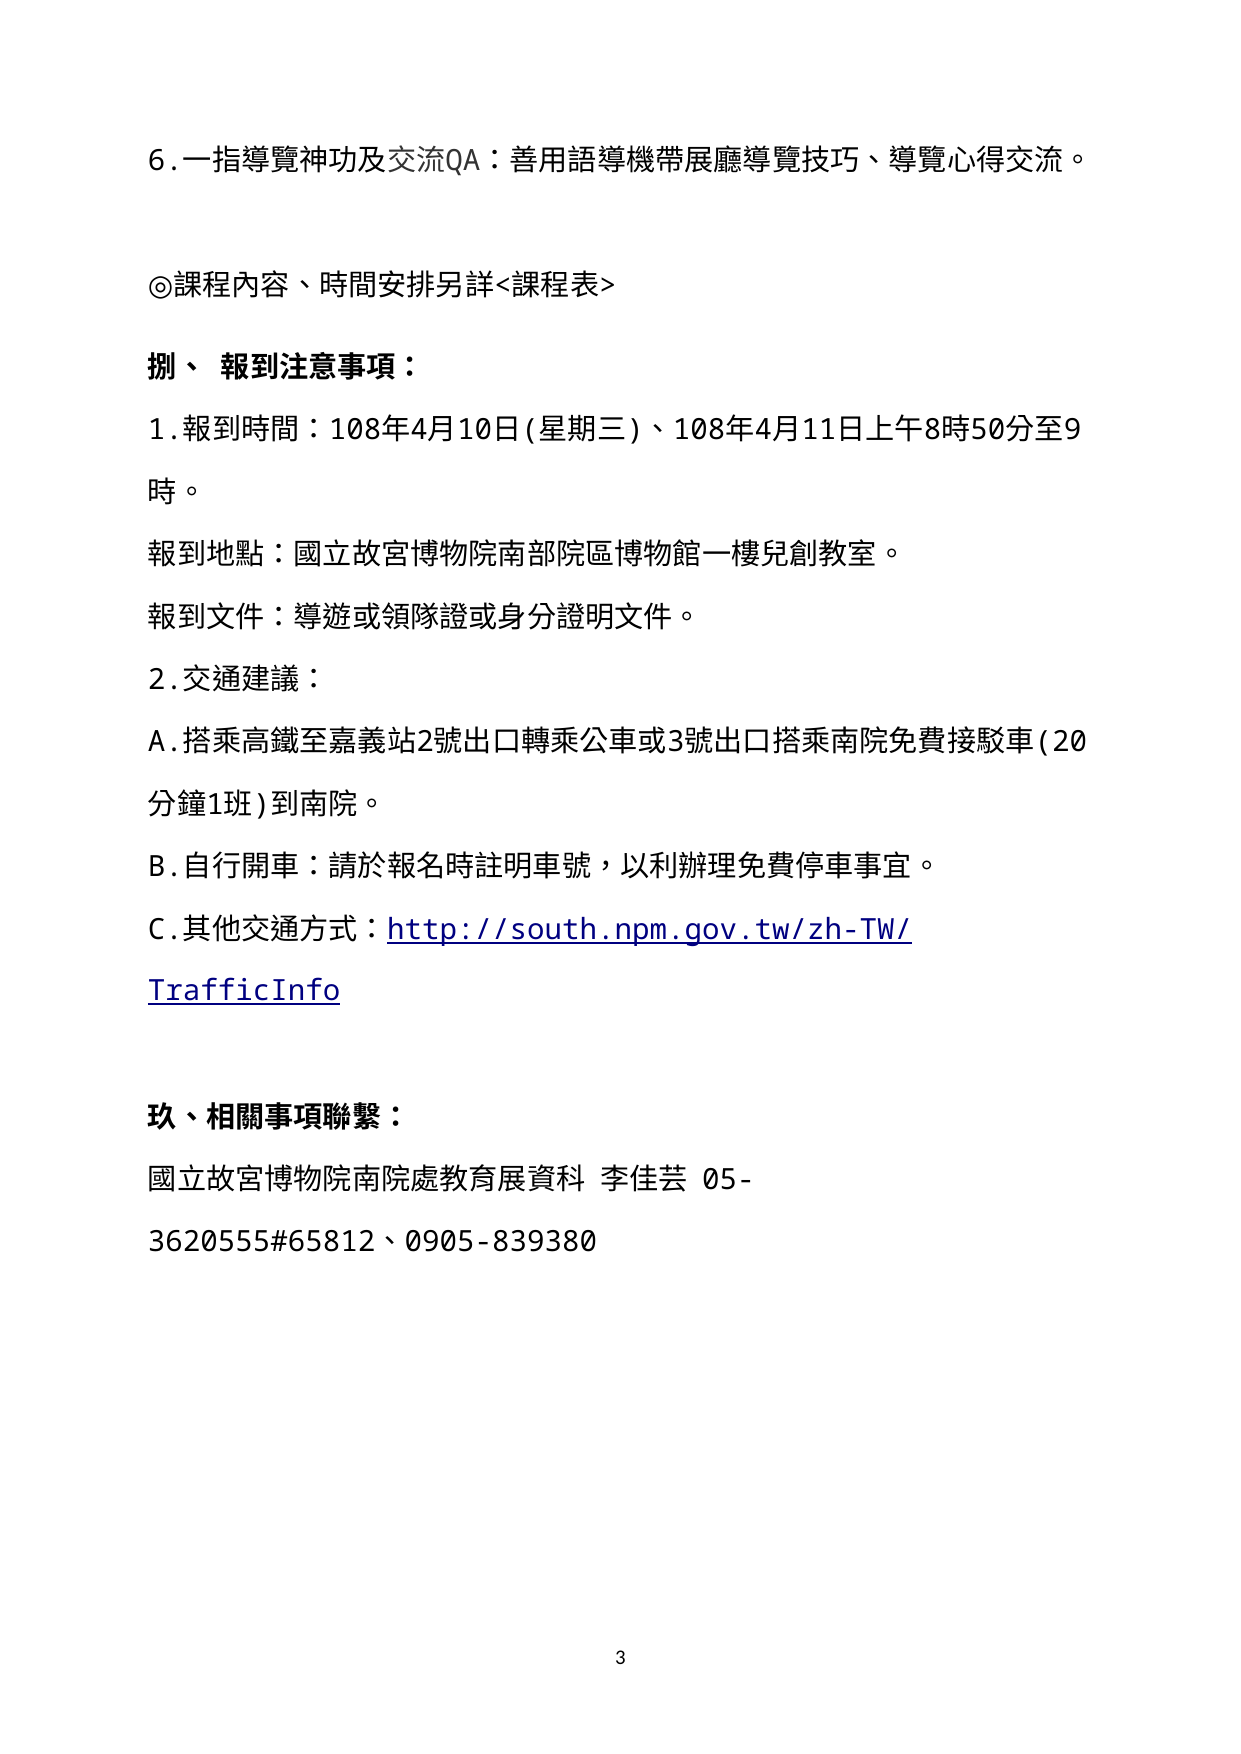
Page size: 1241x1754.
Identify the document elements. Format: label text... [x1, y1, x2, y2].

text A.搭乘高鐵至嘉義站2號出口轉乘公車或3號出口搭乘南院免費接駁車(20分鐘1班)到南院。 [148, 698, 1092, 823]
text 6.一指導覽神功及交流QA：善用語導機帶展廳導覽技巧、導覽心得交流。 [148, 116, 1092, 179]
text 國立故宮博物院南院處教育展資科 李佳芸 05-3620555#65812、0905-839380 [148, 1135, 1092, 1260]
text 1.報到時間：108年4月10日(星期三)、108年4月11日上午8時50分至9時。 [148, 385, 1092, 510]
text 報到文件：導遊或領隊證或身分證明文件。 [148, 573, 1092, 635]
text C.其他交通方式：http://south.npm.gov.tw/zh-TW/TrafficInfo [148, 885, 1092, 1010]
text 2.交通建議： [148, 635, 1092, 698]
text 捌、 報到注意事項： [148, 323, 1092, 385]
text 玖、相關事項聯繫： [148, 1073, 1092, 1135]
text B.自行開車：請於報名時註明車號，以利辦理免費停車事宜。 [148, 823, 1092, 885]
text 報到地點：國立故宮博物院南部院區博物館一樓兒創教室。 [148, 510, 1092, 573]
text ◎課程內容、時間安排另詳<課程表> [148, 241, 1092, 304]
